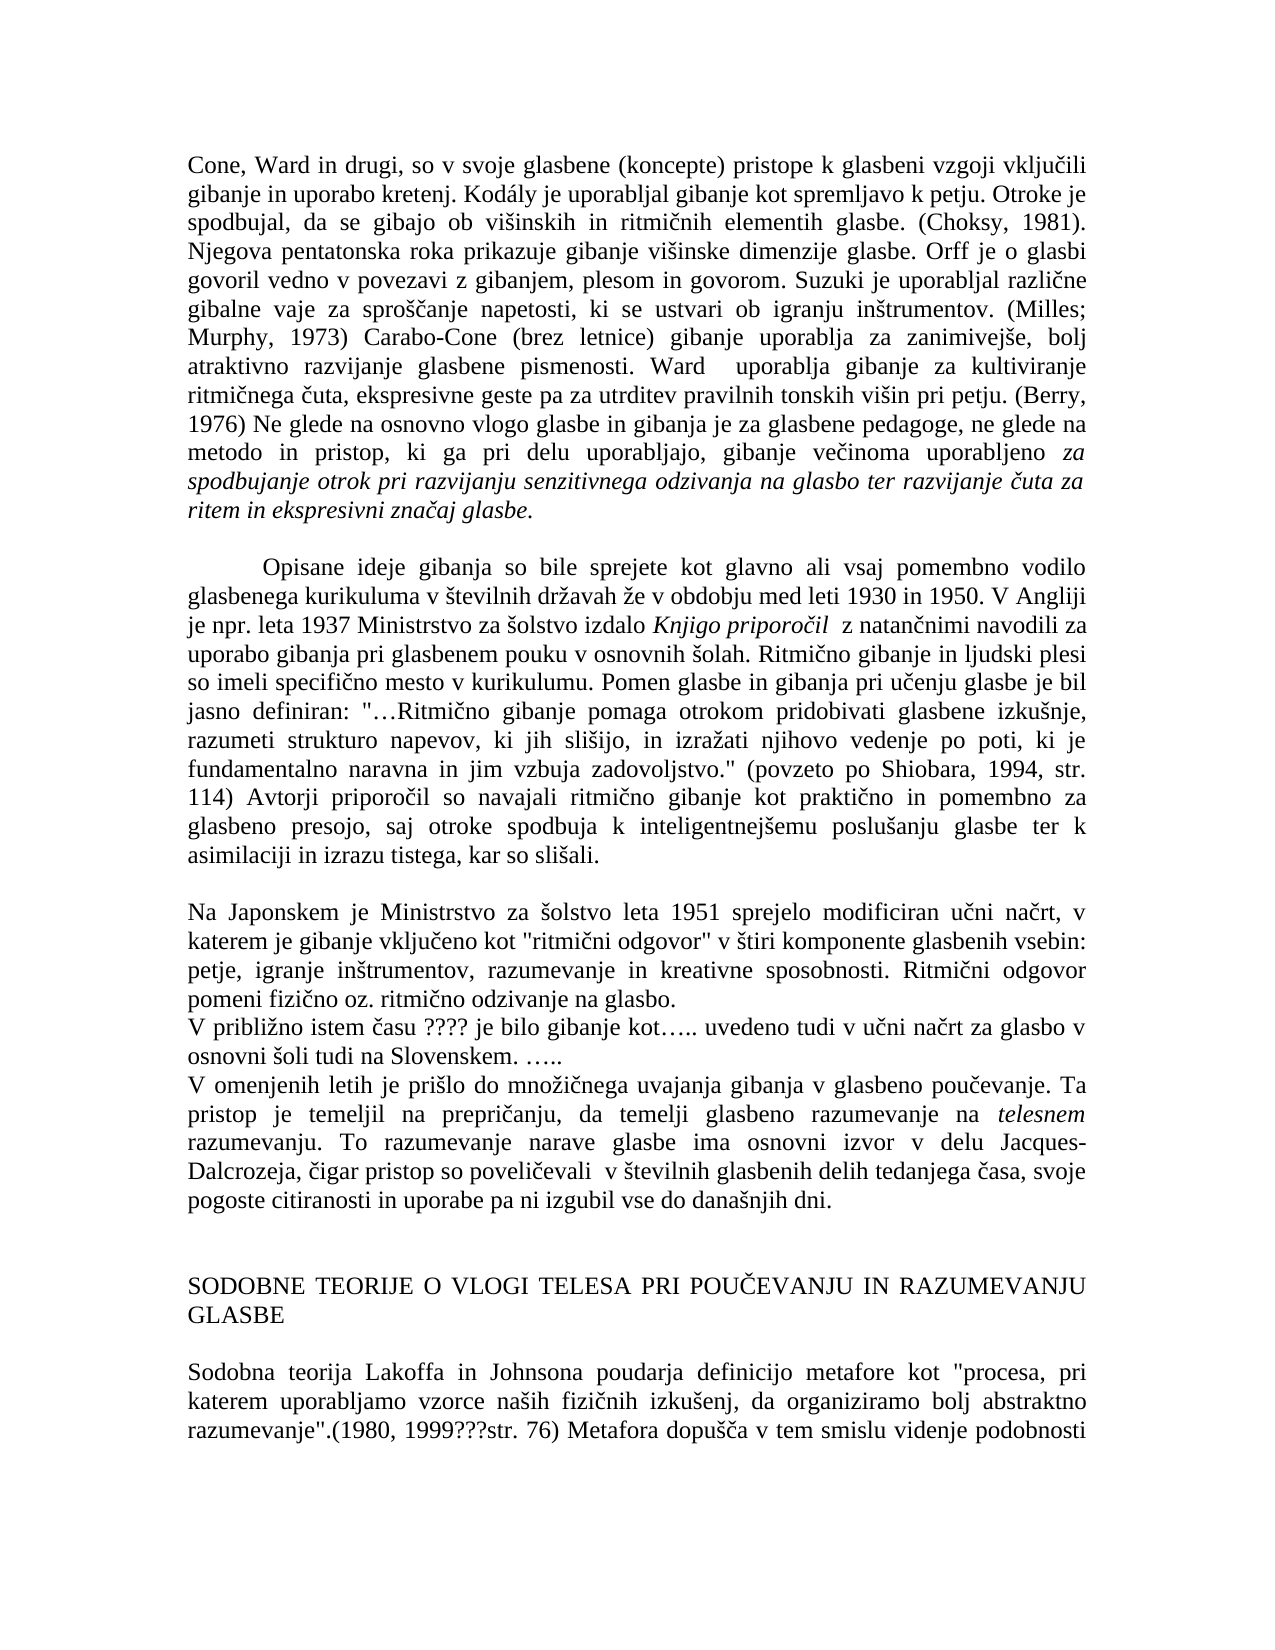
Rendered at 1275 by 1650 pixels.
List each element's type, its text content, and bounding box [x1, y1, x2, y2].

text SODOBNE TEORIJE O VLOGI TELESA PRI POUČEVANJU IN RAZUMEVANJU GLASBE [187, 1271, 1087, 1329]
text V približno istem času ???? je bilo gibanje kot….. uvedeno tudi v učni načrt za glasbo v osnovni šoli tudi na Slovenskem. ….. [187, 1012, 1087, 1070]
text Cone, Ward in drugi, so v svoje glasbene (koncepte) pristope k glasbeni vzgoji vključili gibanje in uporabo kretenj. Kodály je uporabljal gibanje kot spremljavo k petju. Otroke je spodbujal, da se gibajo ob višinskih in ritmičnih elementih glasbe. (Choksy, 1981). Njegova pentatonska roka prikazuje gibanje višinske dimenzije glasbe. Orff je o glasbi govoril vedno v povezavi z gibanjem, plesom in govorom. Suzuki je uporabljal različne gibalne vaje za sproščanje napetosti, ki se ustvari ob igranju inštrumentov. (Milles; Murphy, 1973) Carabo-Cone (brez letnice) gibanje uporablja za zanimivejše, bolj atraktivno razvijanje glasbene pismenosti. Ward uporablja gibanje za kultiviranje ritmičnega čuta, ekspresivne geste pa za utrditev pravilnih tonskih višin pri petju. (Berry, 1976) Ne glede na osnovno vlogo glasbe in gibanja je za glasbene pedagoge, ne glede na metodo in pristop, ki ga pri delu uporabljajo, gibanje večinoma uporabljeno za spodbujanje otrok pri razvijanju senzitivnega odzivanja na glasbo ter razvijanje čuta za ritem in ekspresivni značaj glasbe. [187, 150, 1087, 524]
text V omenjenih letih je prišlo do množičnega uvajanja gibanja v glasbeno poučevanje. Ta pristop je temeljil na prepričanju, da temelji glasbeno razumevanje na telesnem razumevanju. To razumevanje narave glasbe ima osnovni izvor v delu Jacques-Dalcrozeja, čigar pristop so poveličevali v številnih glasbenih delih tedanjega časa, svoje pogoste citiranosti in uporabe pa ni izgubil vse do današnjih dni. [187, 1070, 1087, 1214]
text Na Japonskem je Ministrstvo za šolstvo leta 1951 sprejelo modificiran učni načrt, v katerem je gibanje vključeno kot "ritmični odgovor" v štiri komponente glasbenih vsebin: petje, igranje inštrumentov, razumevanje in kreativne sposobnosti. Ritmični odgovor pomeni fizično oz. ritmično odzivanje na glasbo. [187, 897, 1087, 1012]
text Sodobna teorija Lakoffa in Johnsona poudarja definicijo metafore kot "procesa, pri katerem uporabljamo vzorce naših fizičnih izkušenj, da organiziramo bolj abstraktno razumevanje".(1980, 1999???str. 76) Metafora dopušča v tem smislu videnje podobnosti [187, 1357, 1087, 1444]
text Opisane ideje gibanja so bile sprejete kot glavno ali vsaj pomembno vodilo glasbenega kurikuluma v številnih državah že v obdobju med leti 1930 in 1950. V Angliji je npr. leta 1937 Ministrstvo za šolstvo izdalo Knjigo priporočil z natančnimi navodili za uporabo gibanja pri glasbenem pouku v osnovnih šolah. Ritmično gibanje in ljudski plesi so imeli specifično mesto v kurikulumu. Pomen glasbe in gibanja pri učenju glasbe je bil jasno definiran: "…Ritmično gibanje pomaga otrokom pridobivati glasbene izkušnje, razumeti strukturo napevov, ki jih slišijo, in izražati njihovo vedenje po poti, ki je fundamentalno naravna in jim vzbuja zadovoljstvo." (povzeto po Shiobara, 1994, str. 114) Avtorji priporočil so navajali ritmično gibanje kot praktično in pomembno za glasbeno presojo, saj otroke spodbuja k inteligentnejšemu poslušanju glasbe ter k asimilaciji in izrazu tistega, kar so slišali. [187, 552, 1087, 869]
